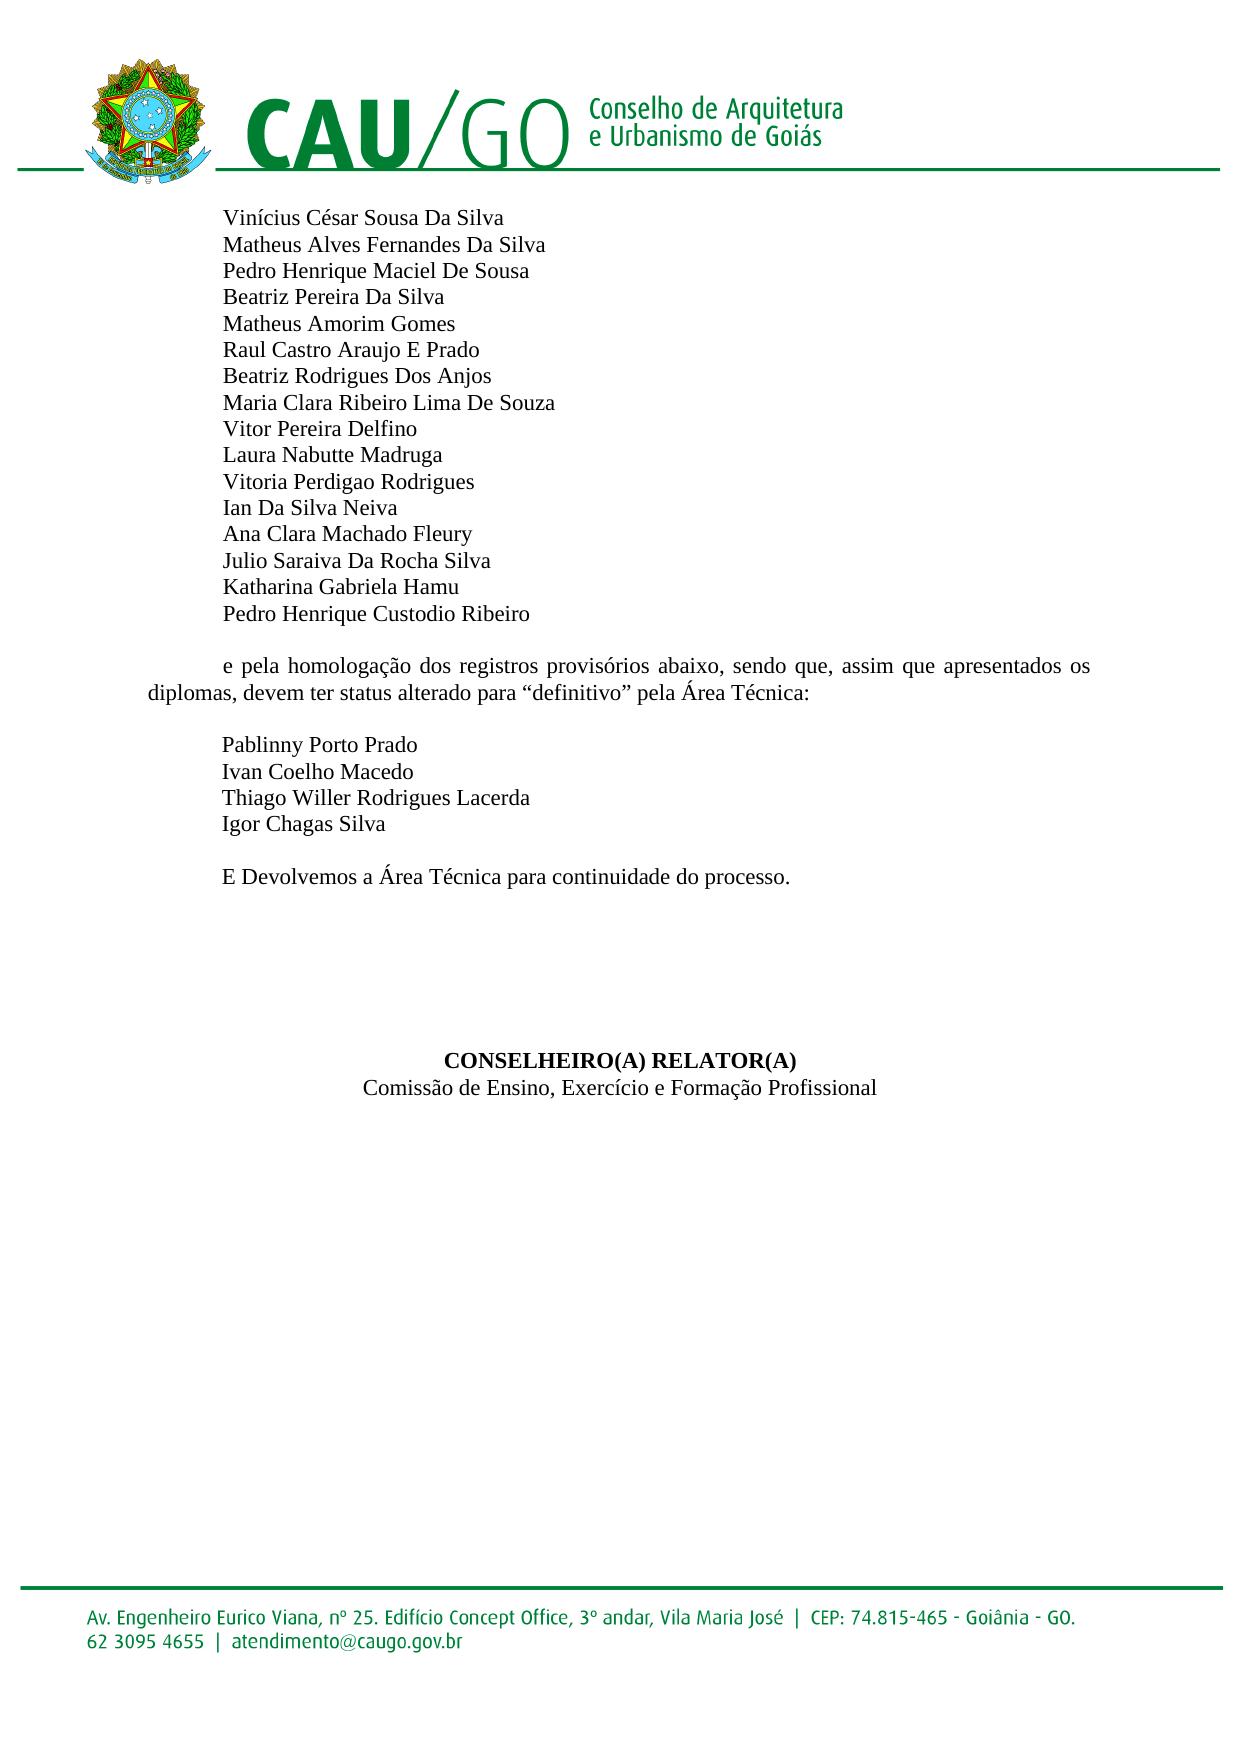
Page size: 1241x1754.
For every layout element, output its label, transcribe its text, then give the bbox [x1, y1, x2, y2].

text Pedro Henrique Maciel De Sousa [148, 257, 1092, 283]
text Raul Castro Araujo E Prado [148, 336, 1092, 362]
text Comissão de Ensino, Exercício e Formação Profissional [148, 1074, 1092, 1100]
text Beatriz Rodrigues Dos Anjos [148, 362, 1092, 389]
text Vitor Pereira Delfino [148, 415, 1092, 441]
text e pela homologação dos registros provisórios abaixo, sendo que, assim que apresentados os diplomas, devem ter status alterado para “definitivo” pela Área Técnica: [148, 652, 1092, 705]
text Igor Chagas Silva [222, 810, 1092, 837]
text Pedro Henrique Custodio Ribeiro [148, 599, 1092, 626]
text Ian Da Silva Neiva [148, 494, 1092, 521]
text Pablinny Porto Prado [222, 731, 1092, 758]
text Beatriz Pereira Da Silva [148, 283, 1092, 310]
text Matheus Alves Fernandes Da Silva [148, 231, 1092, 257]
text Julio Saraiva Da Rocha Silva [148, 547, 1092, 573]
text Katharina Gabriela Hamu [148, 573, 1092, 599]
text Matheus Amorim Gomes [148, 310, 1092, 336]
text E Devolvemos a Área Técnica para continuidade do processo. [222, 863, 1092, 889]
text Vitoria Perdigao Rodrigues [148, 468, 1092, 494]
text Ana Clara Machado Fleury [148, 521, 1092, 547]
text Laura Nabutte Madruga [148, 441, 1092, 468]
text Vinícius César Sousa Da Silva [148, 204, 1092, 231]
text Maria Clara Ribeiro Lima De Souza [148, 389, 1092, 415]
text Ivan Coelho Macedo [222, 758, 1092, 784]
text Thiago Willer Rodrigues Lacerda [222, 784, 1092, 810]
text CONSELHEIRO(A) RELATOR(A) [148, 1048, 1092, 1074]
